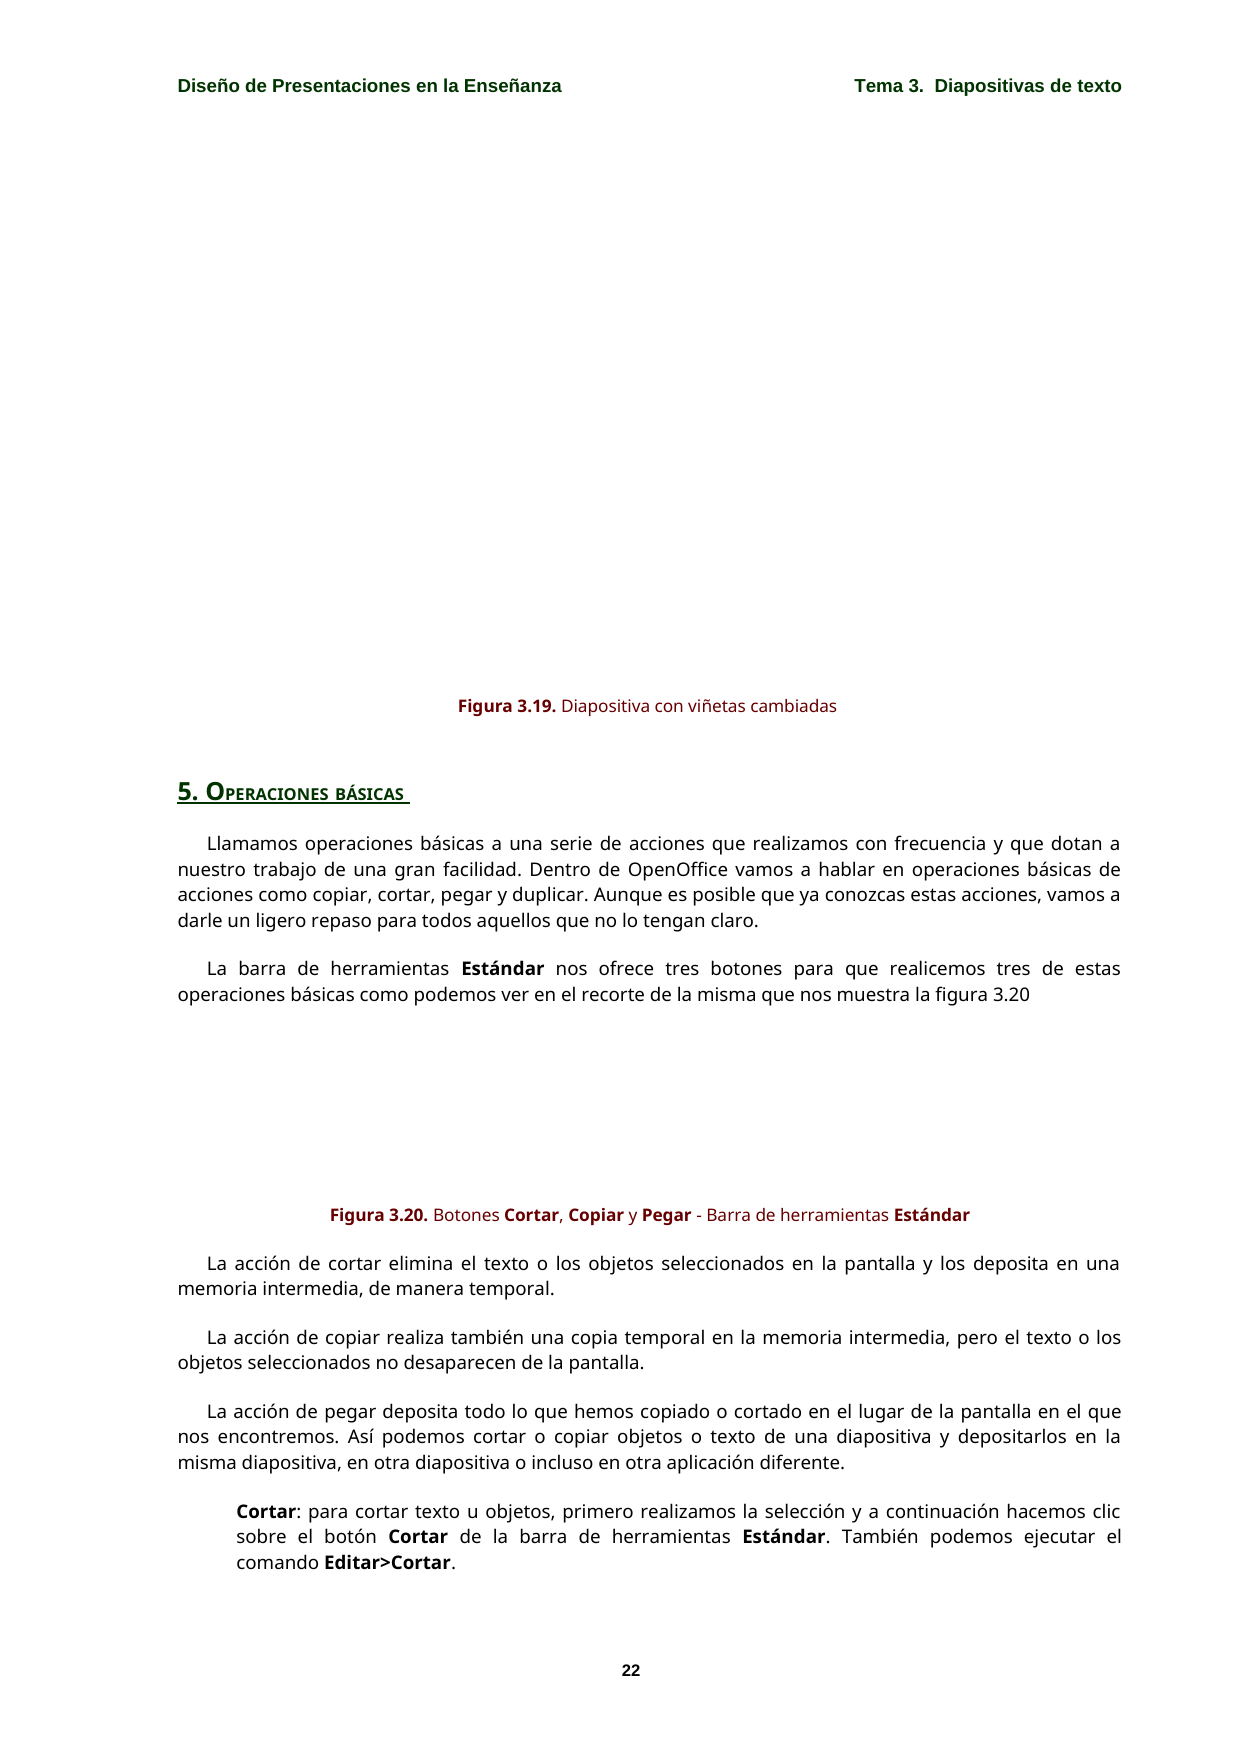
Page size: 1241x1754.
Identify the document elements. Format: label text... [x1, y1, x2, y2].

table_cell [177, 1375, 1122, 1398]
table_cell [236, 1575, 1122, 1598]
table_cell La acción de pegar deposita todo lo que hemos copiado o cortado en el lugar de la pantalla en el que nos encontremos. Así podemos cortar o copiar objetos o texto de una diapositiva y depositarlos en la misma diapositiva, en otra diapositiva o incluso en otra aplicación diferente. [177, 1398, 1122, 1475]
table_cell [177, 1227, 1122, 1250]
table_cell Figura 3.19. Diapositiva con viñetas cambiadas [177, 695, 1122, 718]
table_cell [177, 1575, 213, 1598]
table_cell [177, 1030, 1122, 1203]
table_cell [177, 1498, 213, 1574]
table_cell Llamamos operaciones básicas a una serie de acciones que realizamos con frecuencia y que dotan a nuestro trabajo de una gran facilidad. Dentro de OpenOffice vamos a hablar en operaciones básicas de acciones como copiar, cortar, pegar y duplicar. Aunque es posible que ya conozcas estas acciones, vamos a darle un ligero repaso para todos aquellos que no lo tengan claro. [177, 831, 1122, 933]
table_cell [177, 1007, 1122, 1030]
table_cell [177, 1301, 1122, 1324]
table_cell La barra de herramientas Estándar nos ofrece tres botones para que realicemos tres de estas operaciones básicas como podemos ver en el recorte de la misma que nos muestra la figura 3.20 [177, 956, 1122, 1007]
table_cell La acción de cortar elimina el texto o los objetos seleccionados en la pantalla y los deposita en una memoria intermedia, de manera temporal. [177, 1250, 1122, 1301]
table_cell Cortar: para cortar texto u objetos, primero realizamos la selección y a continuación hacemos clic sobre el botón Cortar de la barra de herramientas Estándar. También podemos ejecutar el comando Editar>Cortar. [236, 1498, 1122, 1574]
table_cell La acción de copiar realiza también una copia temporal en la memoria intermedia, pero el texto o los objetos seleccionados no desaparecen de la pantalla. [177, 1324, 1122, 1375]
table_cell [214, 1498, 236, 1574]
table_cell [177, 148, 1122, 694]
table_cell [177, 1475, 1122, 1498]
table_cell [177, 933, 1122, 956]
table_header 5. Operaciones básicas [177, 773, 1122, 807]
table_cell [177, 808, 1122, 831]
table_cell [214, 1575, 236, 1598]
table_cell Figura 3.20. Botones Cortar, Copiar y Pegar - Barra de herramientas Estándar [177, 1204, 1122, 1227]
